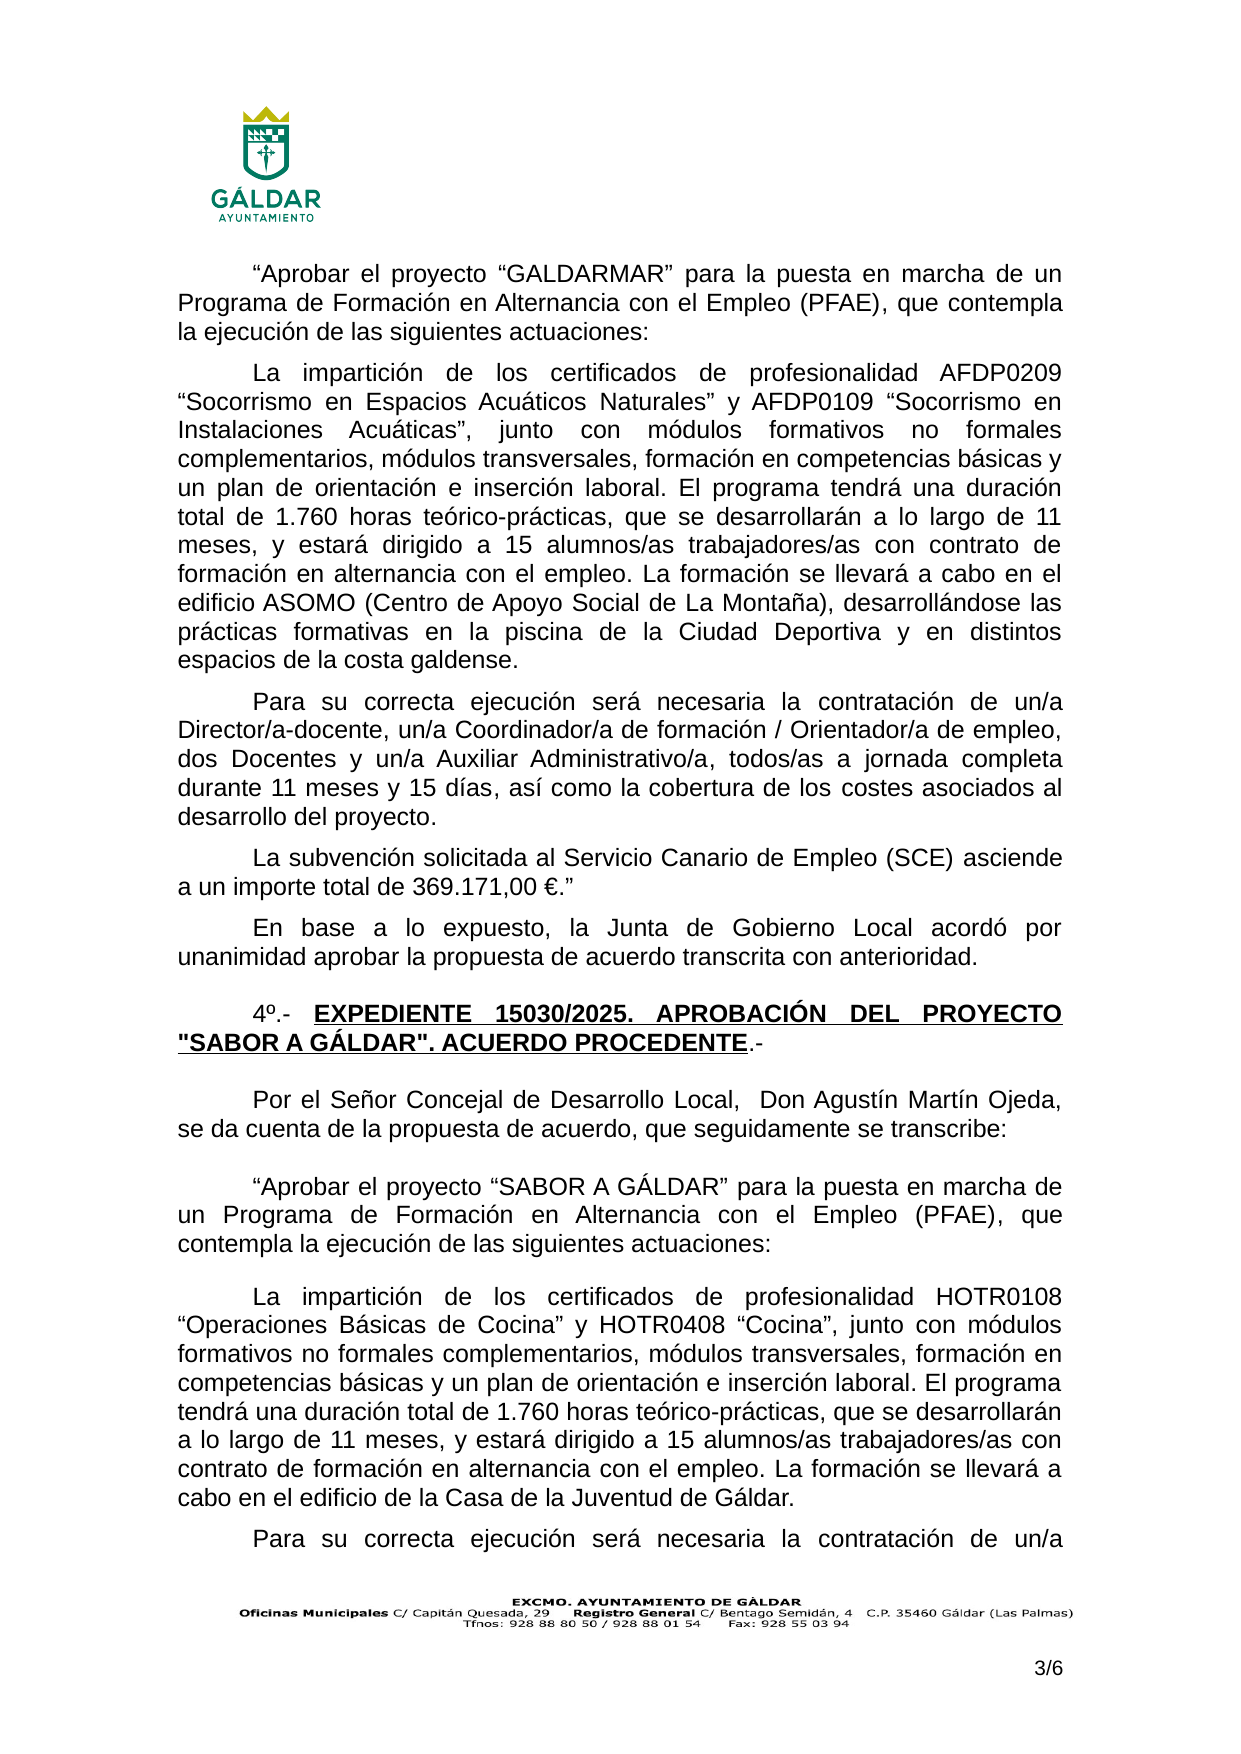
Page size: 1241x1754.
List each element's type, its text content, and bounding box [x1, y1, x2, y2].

picture [251, 1597, 1073, 1628]
picture [189, 78, 341, 259]
text La impartición de los certificados de profesionalidad AFDP0209 “Socorrismo en Espacios Acuáticos Naturales” y AFDP0109 “Socorrismo en Instalaciones Acuáticas”, junto con módulos formativos no formales complementarios, módulos transversales, formación en competencias básicas y un plan de orientación e inserción laboral. El programa tendrá una duración total de 1.760 horas teórico-prácticas, que se desarrollarán a lo largo de 11 meses, y estará dirigido a 15 alumnos/as trabajadores/as con contrato de formación en alternancia con el empleo. La formación se llevará a cabo en el edificio ASOMO (Centro de Apoyo Social de La Montaña), desarrollándose las prácticas formativas en la piscina de la Ciudad Deportiva y en distintos espacios de la costa galdense. [177, 358, 1063, 674]
text “Aprobar el proyecto “SABOR A GÁLDAR” para la puesta en marcha de un Programa de Formación en Alternancia con el Empleo (PFAE), que contempla la ejecución de las siguientes actuaciones: [177, 1172, 1063, 1258]
text Para su correcta ejecución será necesaria la contratación de un/a [177, 1524, 1063, 1553]
text “Aprobar el proyecto “GALDARMAR” para la puesta en marcha de un Programa de Formación en Alternancia con el Empleo (PFAE), que contempla la ejecución de las siguientes actuaciones: [177, 259, 1063, 345]
text La impartición de los certificados de profesionalidad HOTR0108 “Operaciones Básicas de Cocina” y HOTR0408 “Cocina”, junto con módulos formativos no formales complementarios, módulos transversales, formación en competencias básicas y un plan de orientación e inserción laboral. El programa tendrá una duración total de 1.760 horas teórico-prácticas, que se desarrollarán a lo largo de 11 meses, y estará dirigido a 15 alumnos/as trabajadores/as con contrato de formación en alternancia con el empleo. La formación se llevará a cabo en el edificio de la Casa de la Juventud de Gáldar. [177, 1282, 1063, 1512]
text En base a lo expuesto, la Junta de Gobierno Local acordó por unanimidad aprobar la propuesta de acuerdo transcrita con anterioridad. [177, 913, 1063, 970]
text Para su correcta ejecución será necesaria la contratación de un/a Director/a-docente, un/a Coordinador/a de formación / Orientador/a de empleo, dos Docentes y un/a Auxiliar Administrativo/a, todos/as a jornada completa durante 11 meses y 15 días, así como la cobertura de los costes asociados al desarrollo del proyecto. [177, 687, 1063, 830]
text La subvención solicitada al Servicio Canario de Empleo (SCE) asciende a un importe total de 369.171,00 €.” [177, 843, 1063, 900]
text Por el Señor Concejal de Desarrollo Local, Don Agustín Martín Ojeda, se da cuenta de la propuesta de acuerdo, que seguidamente se transcribe: [177, 1085, 1063, 1143]
text 4º.- EXPEDIENTE 15030/2025. APROBACIÓN DEL PROYECTO "SABOR A GÁLDAR". ACUERDO PROCEDENTE.- [177, 999, 1063, 1057]
